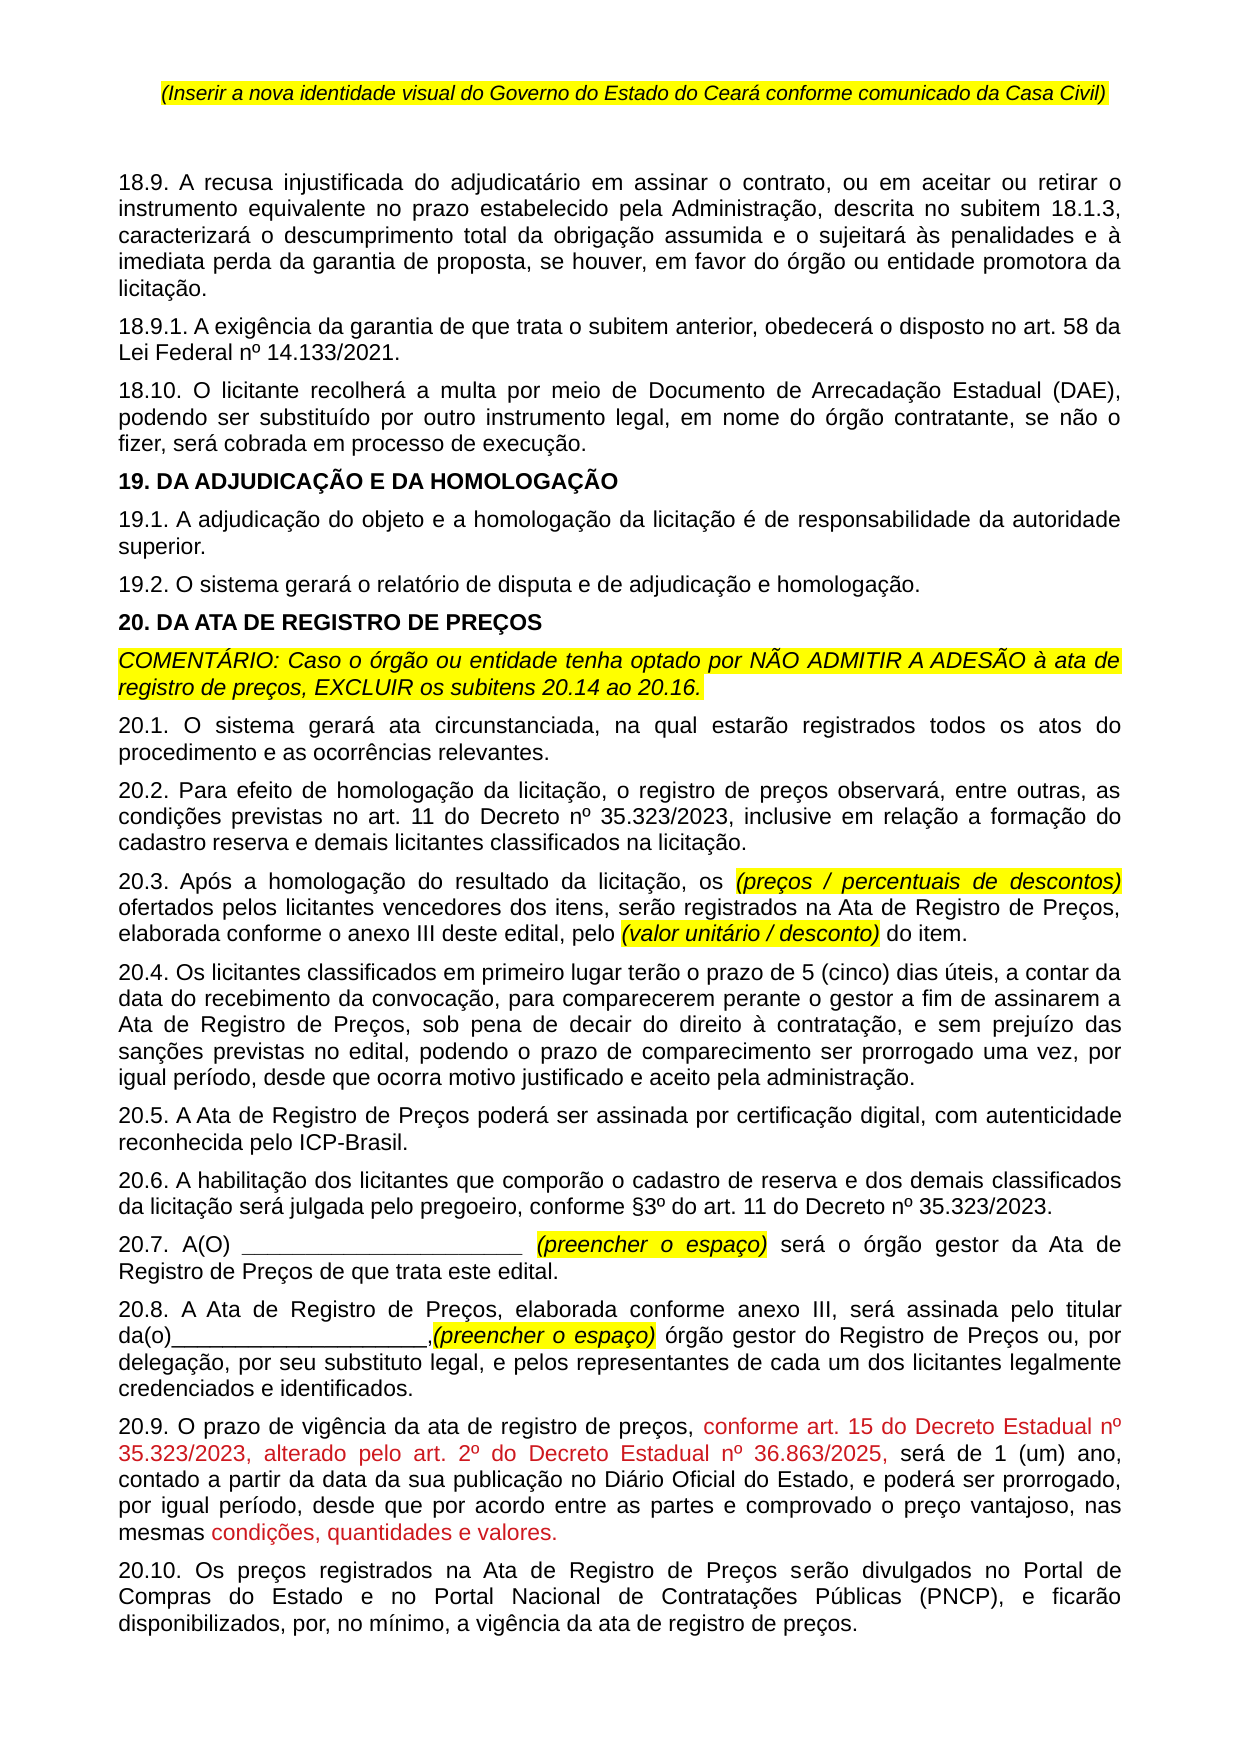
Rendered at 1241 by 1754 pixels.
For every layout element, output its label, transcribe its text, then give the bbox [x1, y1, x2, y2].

text 20.7. A(O) ______________________ (preencher o espaço) será o órgão gestor da Ata de Registro de Preços de que trata este edital. [118, 1231, 1122, 1284]
text 18.10. O licitante recolherá a multa por meio de Documento de Arrecadação Estadual (DAE), podendo ser substituído por outro instrumento legal, em nome do órgão contratante, se não o fizer, será cobrada em processo de execução. [118, 377, 1122, 456]
text 20.2. Para efeito de homologação da licitação, o registro de preços observará, entre outras, as condições previstas no art. 11 do Decreto nº 35.323/2023, inclusive em relação a formação do cadastro reserva e demais licitantes classificados na licitação. [118, 777, 1122, 856]
text 20. DA ATA DE REGISTRO DE PREÇOS [118, 609, 1122, 636]
text 20.1. O sistema gerará ata circunstanciada, na qual estarão registrados todos os atos do procedimento e as ocorrências relevantes. [118, 712, 1122, 765]
text 19.1. A adjudicação do objeto e a homologação da licitação é de responsabilidade da autoridade superior. [118, 506, 1122, 559]
text 19.2. O sistema gerará o relatório de disputa e de adjudicação e homologação. [118, 571, 1122, 597]
text COMENTÁRIO: Caso o órgão ou entidade tenha optado por NÃO ADMITIR A ADESÃO à ata de registro de preços, EXCLUIR os subitens 20.14 ao 20.16. [118, 647, 1122, 700]
text 20.6. A habilitação dos licitantes que comporão o cadastro de reserva e dos demais classificados da licitação será julgada pelo pregoeiro, conforme §3º do art. 11 do Decreto nº 35.323/2023. [118, 1167, 1122, 1219]
text 20.9. O prazo de vigência da ata de registro de preços, conforme art. 15 do Decreto Estadual nº 35.323/2023, alterado pelo art. 2º do Decreto Estadual nº 36.863/2025, será de 1 (um) ano, contado a partir da data da sua publicação no Diário Oficial do Estado, e poderá ser prorrogado, por igual período, desde que por acordo entre as partes e comprovado o preço vantajoso, nas mesmas condições, quantidades e valores. [118, 1413, 1122, 1545]
text 20.3. Após a homologação do resultado da licitação, os (preços / percentuais de descontos) ofertados pelos licitantes vencedores dos itens, serão registrados na Ata de Registro de Preços, elaborada conforme o anexo III deste edital, pelo (valor unitário / desconto) do item. [118, 868, 1122, 947]
text 20.10. Os preços registrados na Ata de Registro de Preços serão divulgados no Portal de Compras do Estado e no Portal Nacional de Contratações Públicas (PNCP), e ficarão disponibilizados, por, no mínimo, a vigência da ata de registro de preços. [118, 1557, 1122, 1636]
text 20.8. A Ata de Registro de Preços, elaborada conforme anexo III, será assinada pelo titular da(o)____________________,(preencher o espaço) órgão gestor do Registro de Preços ou, por delegação, por seu substituto legal, e pelos representantes de cada um dos licitantes legalmente credenciados e identificados. [118, 1296, 1122, 1401]
text 19. DA ADJUDICAÇÃO E DA HOMOLOGAÇÃO [118, 468, 1122, 494]
text 18.9.1. A exigência da garantia de que trata o subitem anterior, obedecerá o disposto no art. 58 da Lei Federal nº 14.133/2021. [118, 313, 1122, 365]
text 20.5. A Ata de Registro de Preços poderá ser assinada por certificação digital, com autenticidade reconhecida pelo ICP-Brasil. [118, 1102, 1122, 1155]
text 20.4. Os licitantes classificados em primeiro lugar terão o prazo de 5 (cinco) dias úteis, a contar da data do recebimento da convocação, para comparecerem perante o gestor a fim de assinarem a Ata de Registro de Preços, sob pena de decair do direito à contratação, e sem prejuízo das sanções previstas no edital, podendo o prazo de comparecimento ser prorrogado uma vez, por igual período, desde que ocorra motivo justificado e aceito pela administração. [118, 958, 1122, 1090]
text 18.9. A recusa injustificada do adjudicatário em assinar o contrato, ou em aceitar ou retirar o instrumento equivalente no prazo estabelecido pela Administração, descrita no subitem 18.1.3, caracterizará o descumprimento total da obrigação assumida e o sujeitará às penalidades e à imediata perda da garantia de proposta, se houver, em favor do órgão ou entidade promotora da licitação. [118, 169, 1122, 301]
